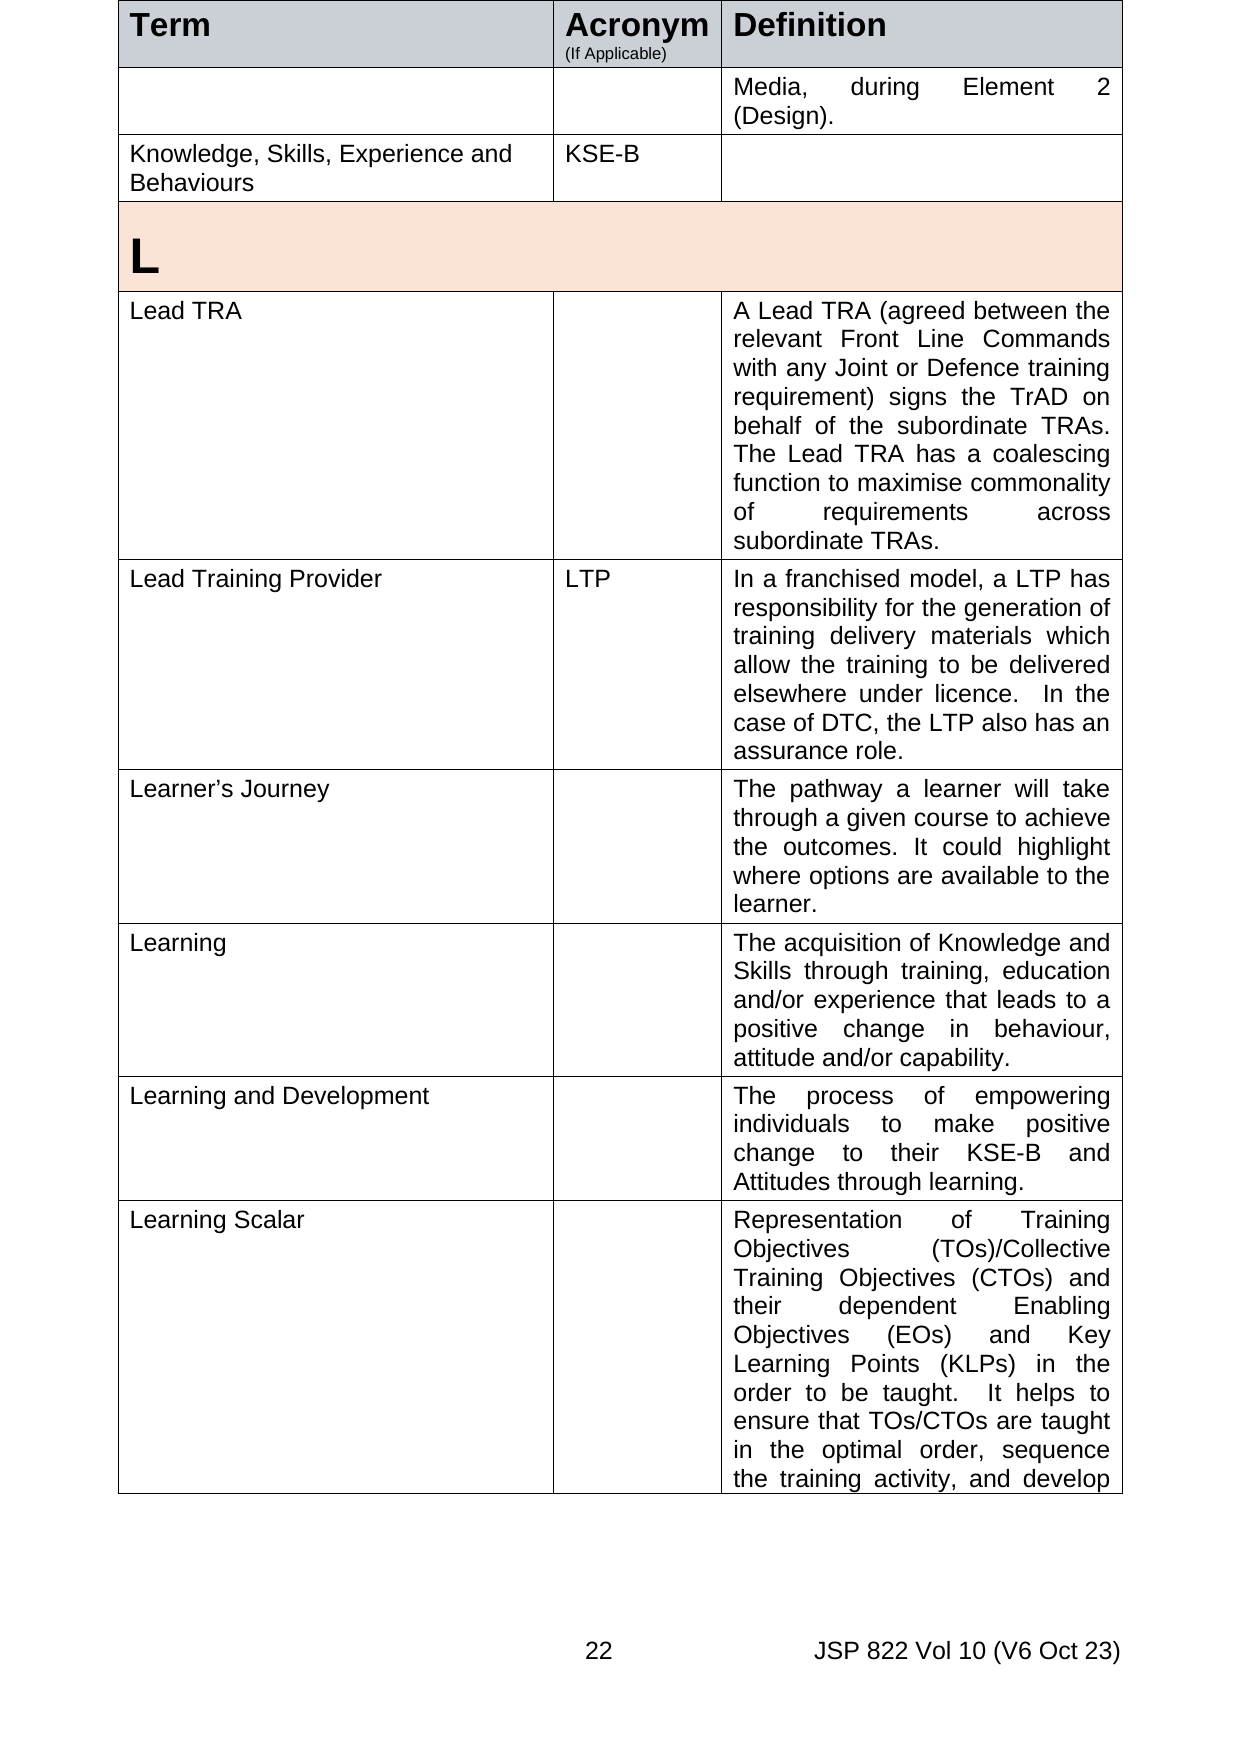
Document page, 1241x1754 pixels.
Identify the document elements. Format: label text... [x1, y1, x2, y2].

table_cell [554, 68, 721, 134]
table_cell Media, during Element 2 (Design). [722, 68, 1122, 134]
table_cell [554, 292, 721, 559]
table_header Definition [722, 1, 1122, 67]
table_cell KSE-B [554, 135, 721, 201]
table_cell The process of empowering individuals to make positive change to their KSE-B and Attitudes through learning. [722, 1077, 1122, 1200]
table_cell L [119, 202, 1122, 291]
table_header Term [119, 1, 553, 67]
table_cell Learner’s Journey [119, 770, 553, 922]
table_cell [119, 68, 553, 134]
table_cell A Lead TRA (agreed between the relevant Front Line Commands with any Joint or Defence training requirement) signs the TrAD on behalf of the subordinate TRAs. The Lead TRA has a coalescing function to maximise commonality of requirements across subordinate TRAs. [722, 292, 1122, 559]
table_cell Learning [119, 924, 553, 1076]
table_header Acronym (If Applicable) [554, 1, 721, 67]
table_cell The acquisition of Knowledge and Skills through training, education and/or experience that leads to a positive change in behaviour, attitude and/or capability. [722, 924, 1122, 1076]
table_cell [722, 135, 1122, 201]
table_cell [554, 770, 721, 922]
table_cell Learning Scalar [119, 1201, 553, 1493]
table_cell Lead TRA [119, 292, 553, 559]
table_cell [554, 1201, 721, 1493]
table_cell In a franchised model, a LTP has responsibility for the generation of training delivery materials which allow the training to be delivered elsewhere under licence. In the case of DTC, the LTP also has an assurance role. [722, 560, 1122, 769]
table_cell Representation of Training Objectives (TOs)/Collective Training Objectives (CTOs) and their dependent Enabling Objectives (EOs) and Key Learning Points (KLPs) in the order to be taught. It helps to ensure that TOs/CTOs are taught in the optimal order, sequence the training activity, and develop [722, 1201, 1122, 1493]
table_cell [554, 1077, 721, 1200]
table_cell The pathway a learner will take through a given course to achieve the outcomes. It could highlight where options are available to the learner. [722, 770, 1122, 922]
table_cell Knowledge, Skills, Experience and Behaviours [119, 135, 553, 201]
table_cell [554, 924, 721, 1076]
table_cell LTP [554, 560, 721, 769]
table_cell Lead Training Provider [119, 560, 553, 769]
table_cell Learning and Development [119, 1077, 553, 1200]
